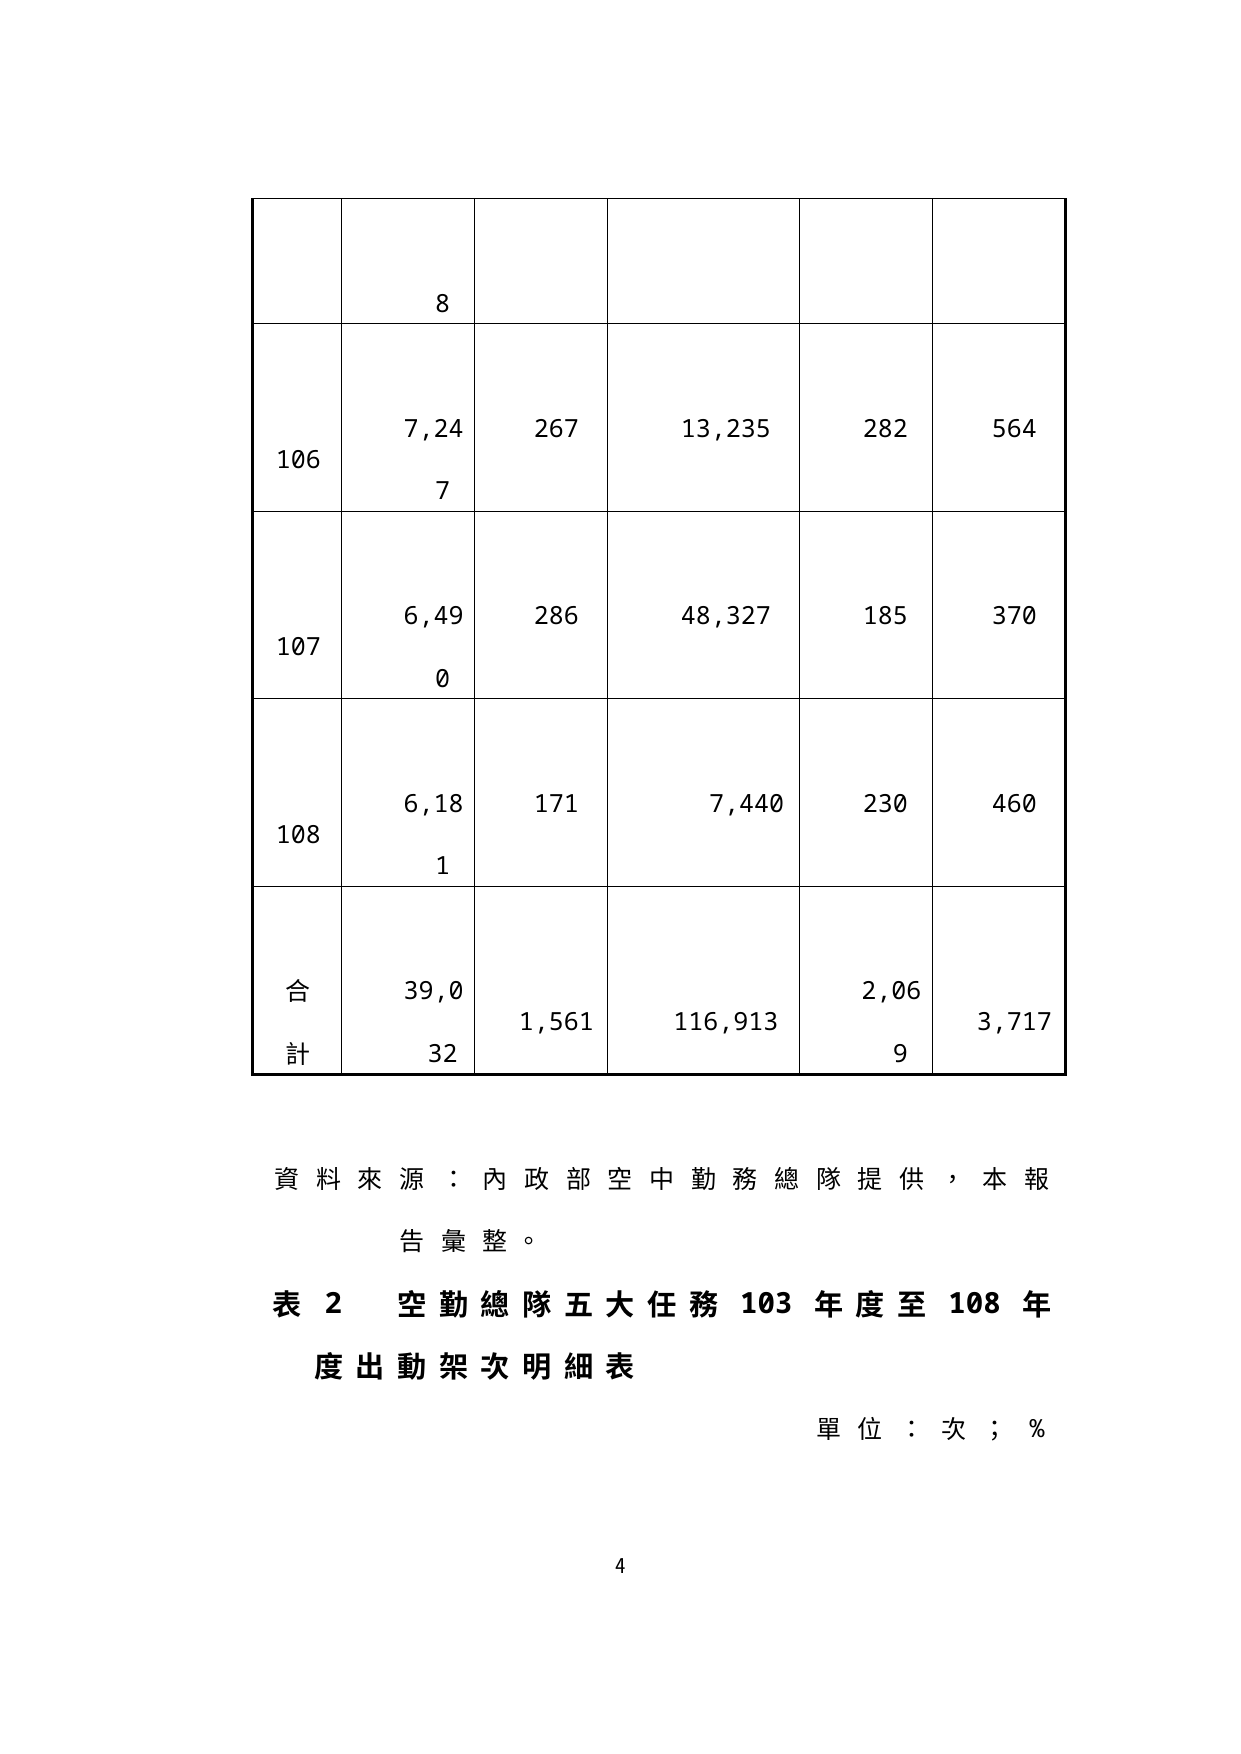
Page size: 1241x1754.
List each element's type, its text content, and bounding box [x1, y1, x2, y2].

table_cell 7,440 [608, 699, 799, 886]
table_cell [475, 199, 607, 323]
table_cell 286 [475, 512, 607, 698]
table_cell 230 [800, 699, 932, 886]
table_cell 6,490 [342, 512, 474, 698]
table_cell 267 [475, 324, 607, 511]
table_cell 8 [342, 199, 474, 323]
table_cell [254, 199, 341, 323]
table_cell 108 [254, 699, 341, 886]
table_cell 116,913 [608, 887, 799, 1073]
table_cell 564 [933, 324, 1064, 511]
table_cell 3,717 [933, 887, 1064, 1073]
text 資料來源：內政部空中勤務總隊提供，本報告彙整。 [242, 1136, 1058, 1261]
table_cell 171 [475, 699, 607, 886]
table_cell 48,327 [608, 512, 799, 698]
table_cell 1,561 [475, 887, 607, 1073]
table_cell 460 [933, 699, 1064, 886]
table_cell [800, 199, 932, 323]
table_cell [608, 199, 799, 323]
text 表2 空勤總隊五大任務103年度至108年度出動架次明細表 [242, 1261, 1058, 1386]
table_cell 2,069 [800, 887, 932, 1073]
table_cell 107 [254, 512, 341, 698]
table_cell [933, 199, 1064, 323]
table_cell 39,032 [342, 887, 474, 1073]
table_cell 合計 [254, 887, 341, 1073]
table_cell 282 [800, 324, 932, 511]
table_cell 106 [254, 324, 341, 511]
table_cell 185 [800, 512, 932, 698]
table_cell 6,181 [342, 699, 474, 886]
text 單位：次；% [271, 1386, 1058, 1448]
table_cell 7,247 [342, 324, 474, 511]
table_cell 13,235 [608, 324, 799, 511]
table_cell 370 [933, 512, 1064, 698]
